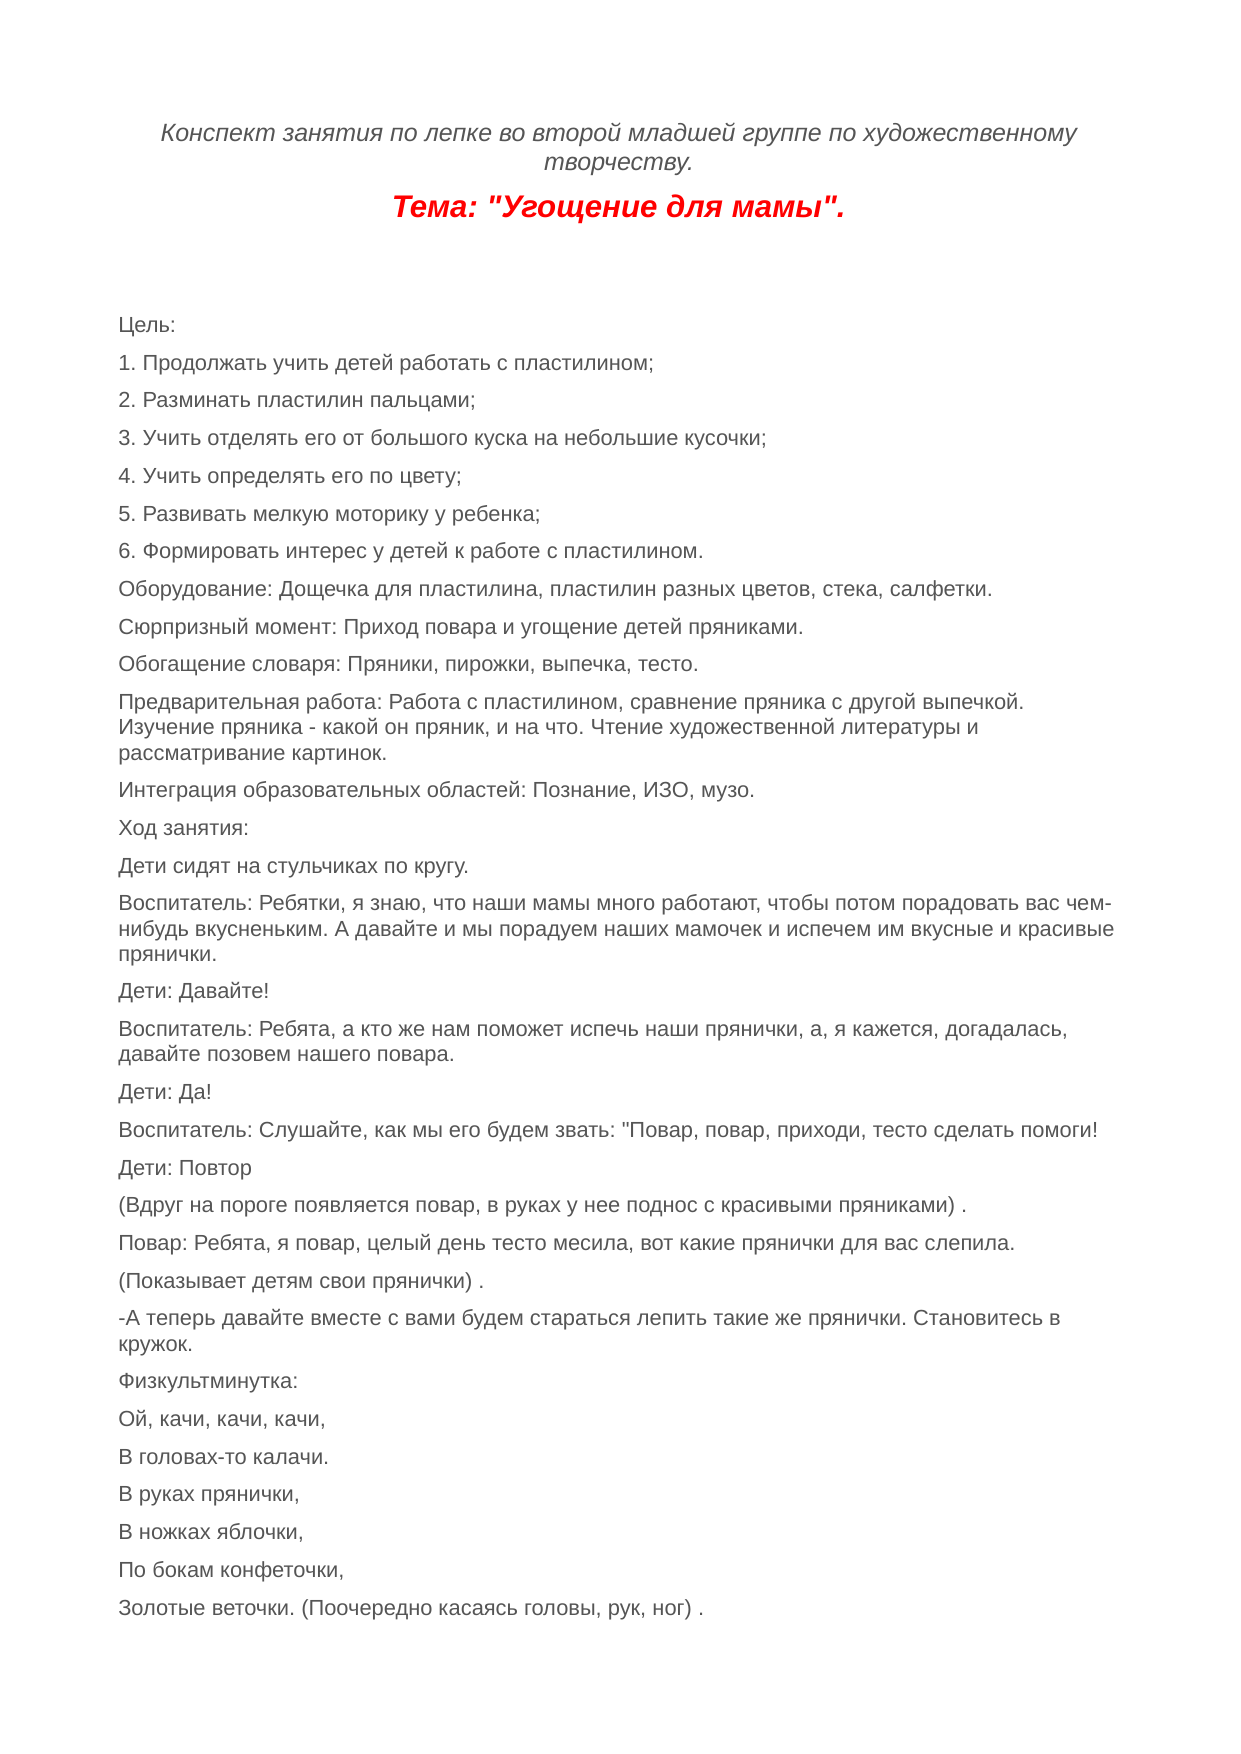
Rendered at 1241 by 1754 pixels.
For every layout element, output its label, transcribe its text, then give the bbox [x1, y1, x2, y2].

text В руках прянички, [118, 1481, 1122, 1507]
text Физкультминутка: [118, 1368, 1122, 1393]
text Ой, качи, качи, качи, [118, 1406, 1122, 1431]
text Дети: Давайте! [118, 978, 1122, 1004]
text (Вдруг на пороге появляется повар, в руках у нее поднос с красивыми пряниками) . [118, 1192, 1122, 1217]
text Предварительная работа: Работа с пластилином, сравнение пряника с другой выпечкой. Изучение пряника - какой он пряник, и на что. Чтение художественной литературы и рассматривание картинок. [118, 689, 1122, 765]
text 1. Продолжать учить детей работать с пластилином; [118, 350, 1122, 375]
text Ход занятия: [118, 815, 1122, 840]
text Воспитатель: Ребята, а кто же нам поможет испечь наши прянички, а, я кажется, догадалась, давайте позовем нашего повара. [118, 1016, 1122, 1067]
text Воспитатель: Ребятки, я знаю, что наши мамы много работают, чтобы потом порадовать вас чем-нибудь вкусненьким. А давайте и мы порадуем наших мамочек и испечем им вкусные и красивые прянички. [118, 890, 1122, 966]
text Дети: Повтор [118, 1154, 1122, 1180]
text 6. Формировать интерес у детей к работе с пластилином. [118, 538, 1122, 563]
text Интеграция образовательных областей: Познание, ИЗО, музо. [118, 777, 1122, 802]
text По бокам конфеточки, [118, 1557, 1122, 1582]
text -А теперь давайте вместе с вами будем стараться лепить такие же прянички. Становитесь в кружок. [118, 1305, 1122, 1356]
text Дети сидят на стульчиках по кругу. [118, 853, 1122, 878]
text Обогащение словаря: Пряники, пирожки, выпечка, тесто. [118, 651, 1122, 677]
text Оборудование: Дощечка для пластилина, пластилин разных цветов, стека, салфетки. [118, 576, 1122, 601]
text 2. Разминать пластилин пальцами; [118, 387, 1122, 413]
text Воспитатель: Слушайте, как мы его будем звать: "Повар, повар, приходи, тесто сделать помоги! [118, 1117, 1122, 1142]
text 5. Развивать мелкую моторику у ребенка; [118, 501, 1122, 526]
text Дети: Да! [118, 1079, 1122, 1104]
text Цель: [118, 312, 1122, 337]
text Сюрпризный момент: Приход повара и угощение детей пряниками. [118, 614, 1122, 639]
text Повар: Ребята, я повар, целый день тесто месила, вот какие прянички для вас слепила. [118, 1230, 1122, 1255]
text 4. Учить определять его по цвету; [118, 463, 1122, 488]
text (Показывает детям свои прянички) . [118, 1268, 1122, 1293]
text Золотые веточки. (Поочередно касаясь головы, рук, ног) . [118, 1594, 1122, 1620]
text Конспект занятия по лепке во второй младшей группе по художественному творчеству. [118, 118, 1122, 176]
text В головах-то калачи. [118, 1444, 1122, 1469]
text Тема: "Угощение для мамы". [118, 188, 1122, 224]
text 3. Учить отделять его от большого куска на небольшие кусочки; [118, 425, 1122, 450]
text В ножках яблочки, [118, 1519, 1122, 1544]
